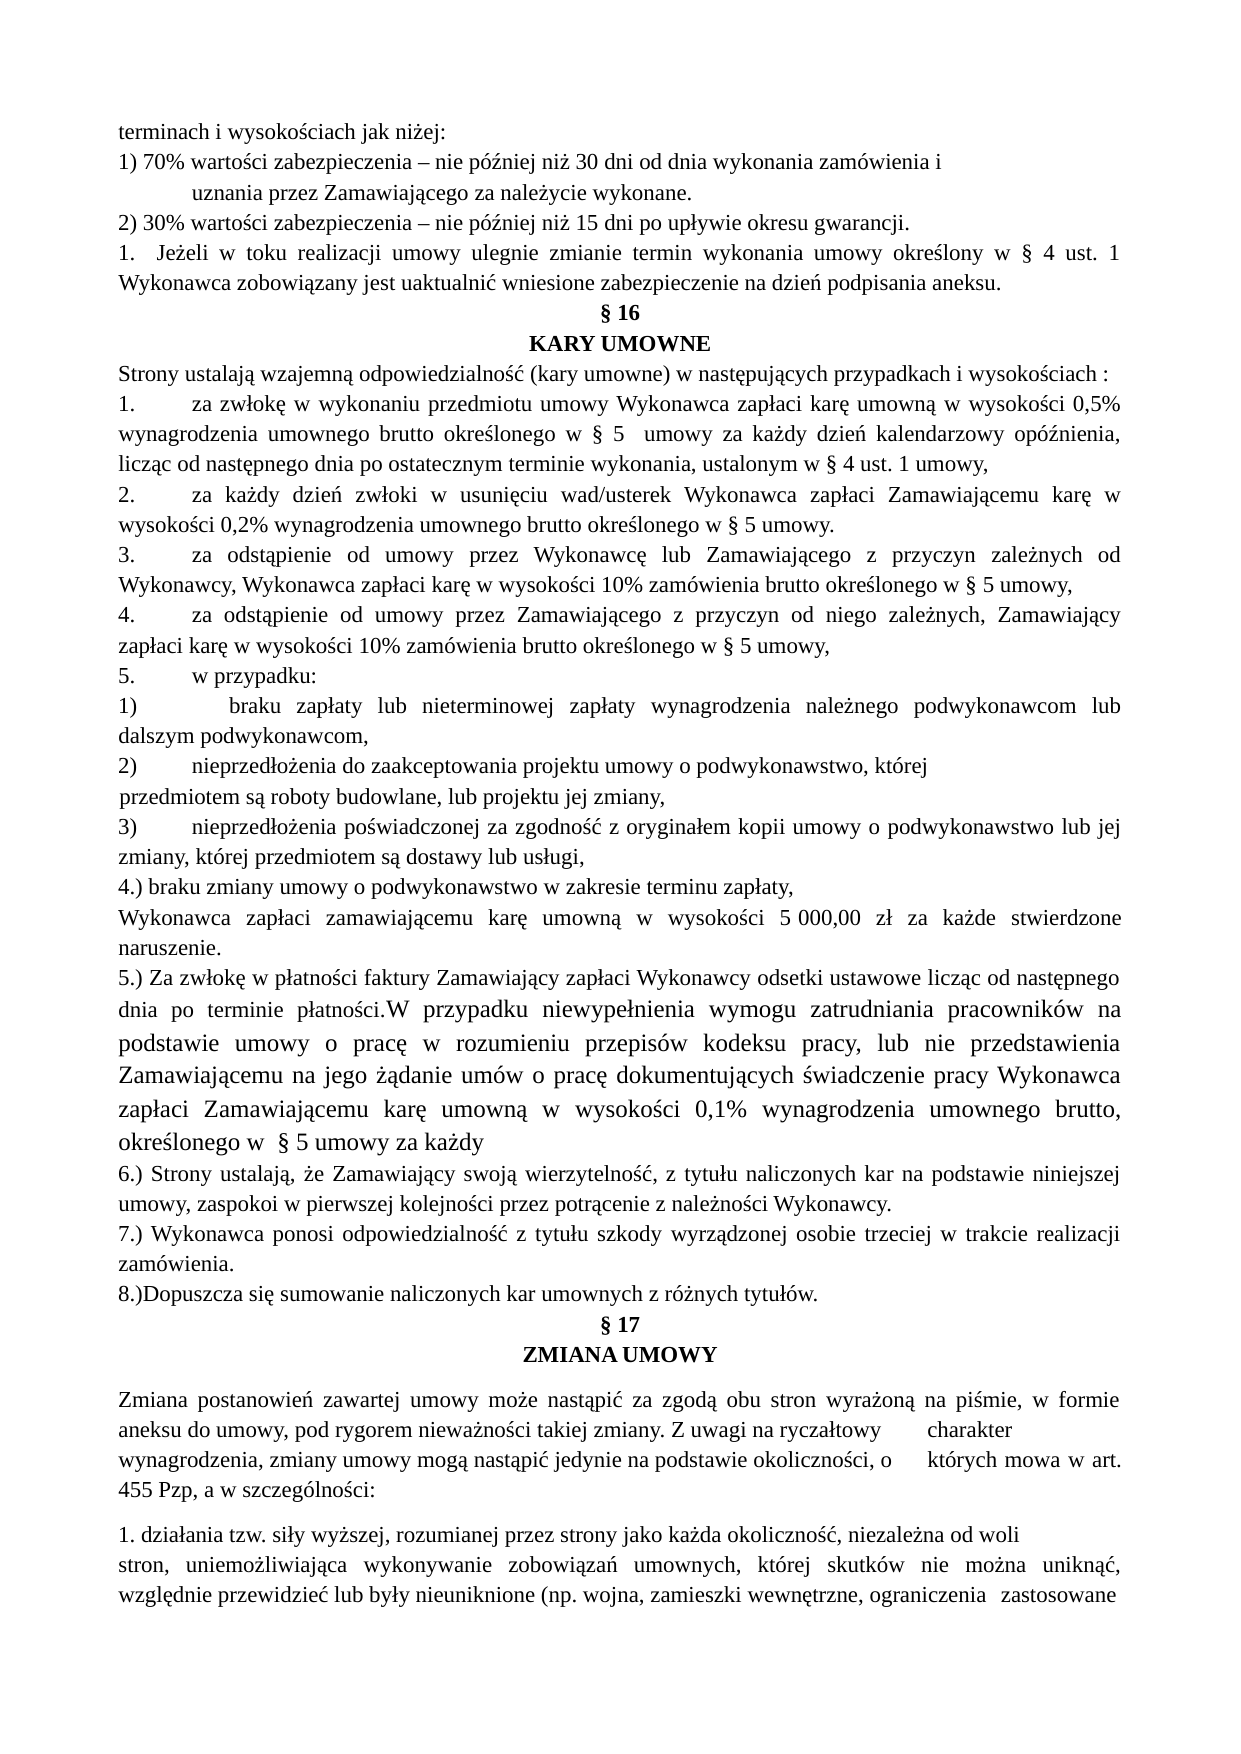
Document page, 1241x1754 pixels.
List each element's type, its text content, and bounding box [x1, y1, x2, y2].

text 7.) Wykonawca ponosi odpowiedzialność z tytułu szkody wyrządzonej osobie trzeciej w trakcie realizacji zamówienia. [118, 1220, 1122, 1277]
text Zmiana postanowień zawartej umowy może nastąpić za zgodą obu stron wyrażoną na piśmie, w formie aneksu do umowy, pod rygorem nieważności takiej zmiany. Z uwagi na ryczałtowy charakter wynagrodzenia, zmiany umowy mogą nastąpić jedynie na podstawie okoliczności, o których mowa w art. 455 Pzp, a w szczególności: [118, 1386, 1122, 1503]
list Jeżeli w toku realizacji umowy ulegnie zmianie termin wykonania umowy określony w § 4 ust. 1 Wykonawca zobowiązany jest uaktualnić wniesione zabezpieczenie na dzień podpisania aneksu. [118, 239, 1122, 296]
text ZMIANA UMOWY [118, 1341, 1122, 1367]
text 5.) Za zwłokę w płatności faktury Zamawiający zapłaci Wykonawcy odsetki ustawowe licząc od następnego dnia po terminie płatności.W przypadku niewypełnienia wymogu zatrudniania pracowników na podstawie umowy o pracę w rozumieniu przepisów kodeksu pracy, lub nie przedstawienia Zamawiającemu na jego żądanie umów o pracę dokumentujących świadczenie pracy Wykonawca zapłaci Zamawiającemu karę umowną w wysokości 0,1% wynagrodzenia umownego brutto, określonego w § 5 umowy za każdy [118, 964, 1122, 1155]
list nieprzedłożenia do zaakceptowania projektu umowy o podwykonawstwo, której przedmiotem są roboty budowlane, lub projektu jej zmiany, [118, 752, 1122, 809]
text terminach i wysokościach jak niżej: [118, 118, 1122, 144]
text 8.)Dopuszcza się sumowanie naliczonych kar umownych z różnych tytułów. [118, 1281, 1122, 1307]
text KARY UMOWNE [118, 329, 1122, 356]
list za każdy dzień zwłoki w usunięciu wad/usterek Wykonawca zapłaci Zamawiającemu karę w wysokości 0,2% wynagrodzenia umownego brutto określonego w § 5 umowy. [118, 481, 1122, 537]
text 1) 70% wartości zabezpieczenia – nie później niż 30 dni od dnia wykonania zamówienia i uznania przez Zamawiającego za należycie wykonane. [118, 148, 1122, 205]
list za odstąpienie od umowy przez Wykonawcę lub Zamawiającego z przyczyn zależnych od Wykonawcy, Wykonawca zapłaci karę w wysokości 10% zamówienia brutto określonego w § 5 umowy, [118, 541, 1122, 598]
text Strony ustalają wzajemną odpowiedzialność (kary umowne) w następujących przypadkach i wysokościach : [118, 360, 1122, 386]
text 2) 30% wartości zabezpieczenia – nie później niż 15 dni po upływie okresu gwarancji. [118, 209, 1122, 235]
text 6.) Strony ustalają, że Zamawiający swoją wierzytelność, z tytułu naliczonych kar na podstawie niniejszej umowy, zaspokoi w pierwszej kolejności przez potrącenie z należności Wykonawcy. [118, 1160, 1122, 1216]
list w przypadku: [118, 662, 1122, 688]
list za zwłokę w wykonaniu przedmiotu umowy Wykonawca zapłaci karę umowną w wysokości 0,5% wynagrodzenia umownego brutto określonego w § 5 umowy za każdy dzień kalendarzowy opóźnienia, licząc od następnego dnia po ostatecznym terminie wykonania, ustalonym w § 4 ust. 1 umowy, [118, 390, 1122, 477]
text § 17 [118, 1311, 1122, 1337]
text 4.) braku zmiany umowy o podwykonawstwo w zakresie terminu zapłaty, [118, 873, 1122, 900]
text Wykonawca zapłaci zamawiającemu karę umowną w wysokości 5 000,00 zł za każde stwierdzone naruszenie. [118, 903, 1122, 960]
list za odstąpienie od umowy przez Zamawiającego z przyczyn od niego zależnych, Zamawiający zapłaci karę w wysokości 10% zamówienia brutto określonego w § 5 umowy, [118, 601, 1122, 658]
list braku zapłaty lub nieterminowej zapłaty wynagrodzenia należnego podwykonawcom lub dalszym podwykonawcom, [118, 692, 1122, 749]
list nieprzedłożenia poświadczonej za zgodność z oryginałem kopii umowy o podwykonawstwo lub jej zmiany, której przedmiotem są dostawy lub usługi, [118, 813, 1122, 869]
text 1. działania tzw. siły wyższej, rozumianej przez strony jako każda okoliczność, niezależna od woli stron, uniemożliwiająca wykonywanie zobowiązań umownych, której skutków nie można uniknąć, względnie przewidzieć lub były nieuniknione (np. wojna, zamieszki wewnętrzne, ograniczenia zastosowane [118, 1521, 1122, 1608]
text § 16 [118, 299, 1122, 326]
